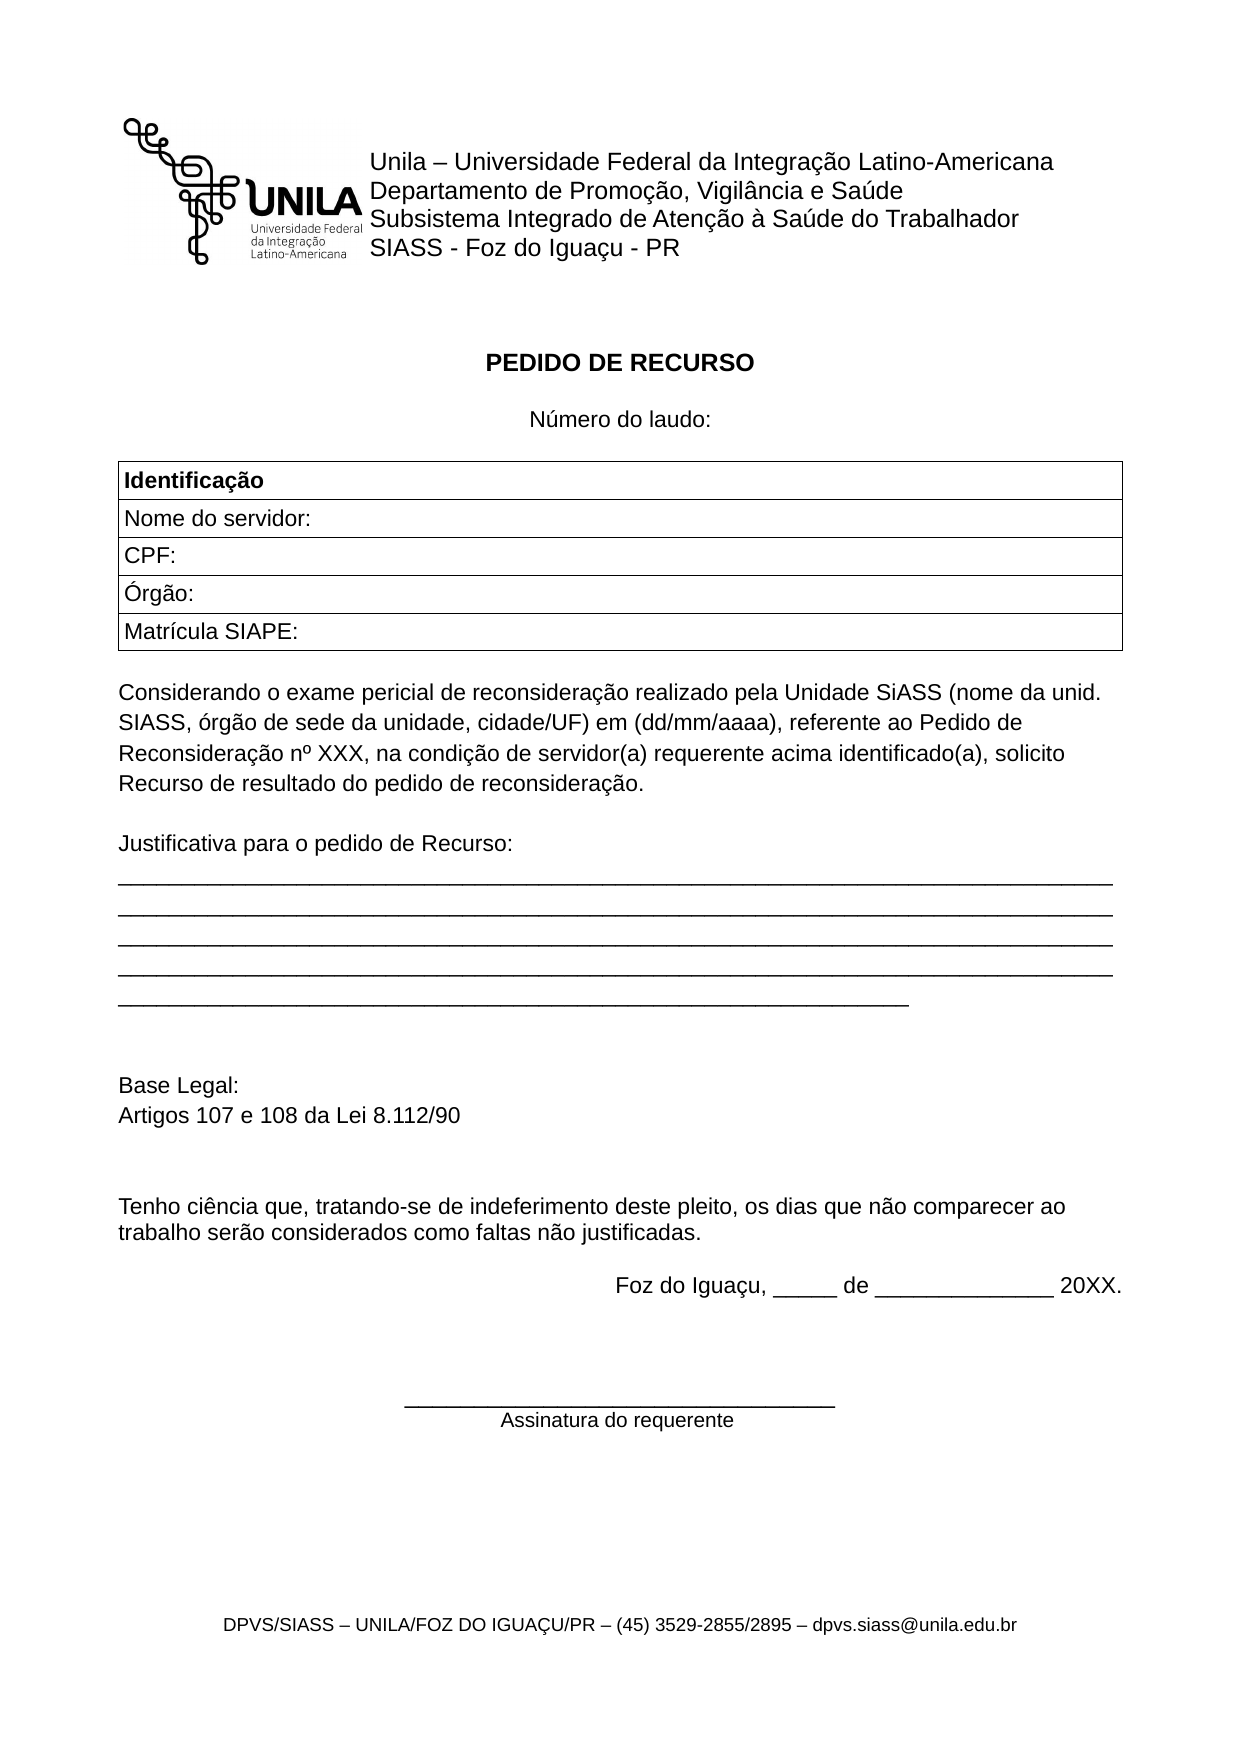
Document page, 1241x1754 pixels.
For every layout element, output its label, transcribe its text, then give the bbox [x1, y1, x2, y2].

text SIASS - Foz do Iguaçu - PR [363, 233, 1122, 262]
text Considerando o exame pericial de reconsideração realizado pela Unidade SiASS (nome da unid. SIASS, órgão de sede da unidade, cidade/UF) em (dd/mm/aaaa), referente ao Pedido de Reconsideração nº XXX, na condição de servidor(a) requerente acima identificado(a), solicito Recurso de resultado do pedido de reconsideração. [118, 679, 1122, 796]
text ______________________________________________________________________________________________________________________________________________________________________________________________________________________________________________________________________________________________________________________________________________________________________________________ [118, 860, 1122, 1008]
picture [123, 118, 363, 265]
text Subsistema Integrado de Atenção à Saúde do Trabalhador [363, 204, 1122, 233]
table_cell Matrícula SIAPE: [119, 614, 1122, 650]
text Justificativa para o pedido de Recurso: [118, 830, 1122, 857]
text Tenho ciência que, tratando-se de indeferimento deste pleito, os dias que não comparecer ao trabalho serão considerados como faltas não justificadas. [118, 1193, 1122, 1245]
text Departamento de Promoção, Vigilância e Saúde [363, 176, 1122, 204]
table_header Identificação [119, 462, 1122, 499]
table_cell Nome do servidor: [119, 500, 1122, 537]
table_cell CPF: [119, 538, 1122, 574]
text Base Legal: [118, 1072, 1122, 1098]
text _______________________________ [118, 1379, 1122, 1408]
text Assinatura do requerente [118, 1408, 1122, 1432]
text PEDIDO DE RECURSO [118, 348, 1122, 377]
text Unila – Universidade Federal da Integração Latino-Americana [363, 147, 1122, 176]
text Foz do Iguaçu, _____ de ______________ 20XX. [118, 1272, 1122, 1298]
text Artigos 107 e 108 da Lei 8.112/90 [118, 1102, 1122, 1128]
table_cell Órgão: [119, 576, 1122, 612]
text Número do laudo: [118, 406, 1122, 432]
